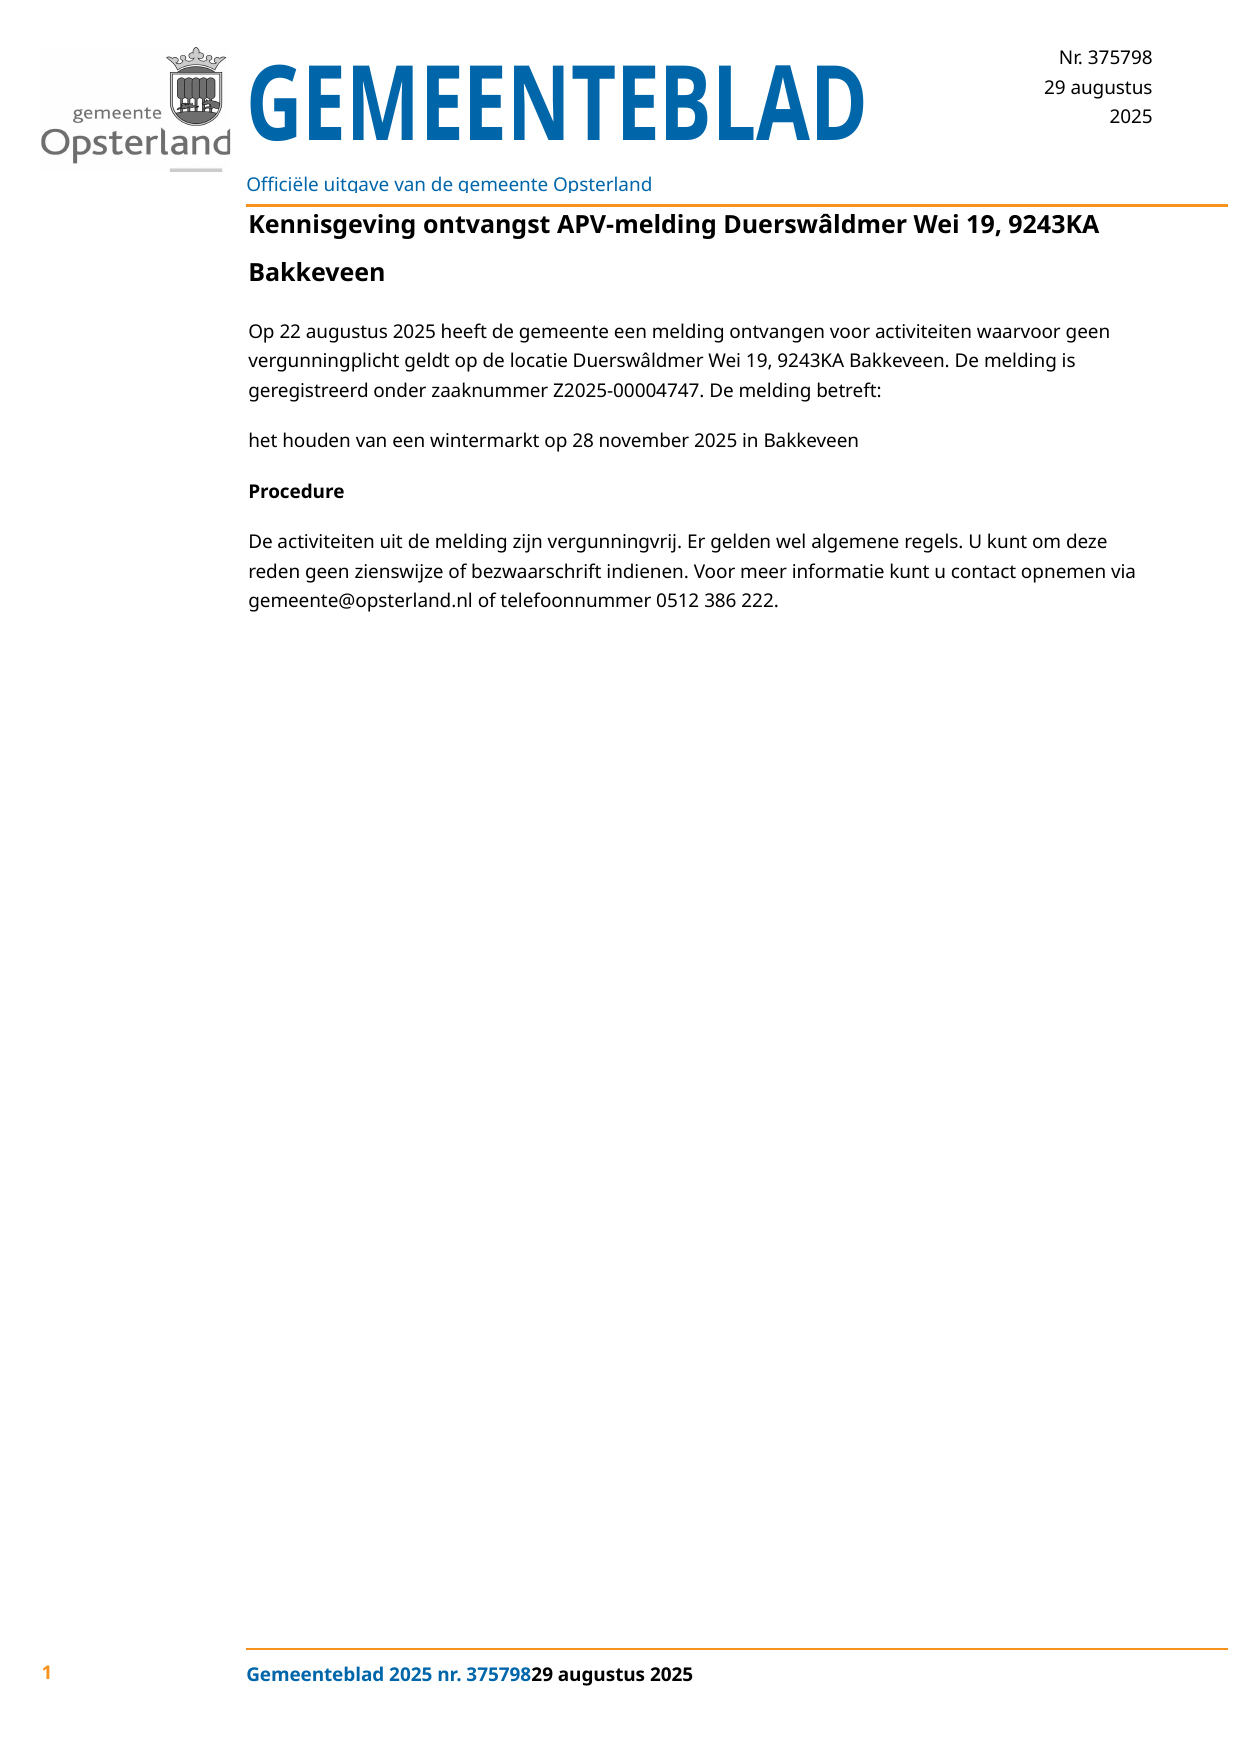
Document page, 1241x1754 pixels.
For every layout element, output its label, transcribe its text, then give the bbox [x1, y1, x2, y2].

picture [41, 47, 231, 172]
text Op 22 augustus 2025 heeft de gemeente een melding ontvangen voor activiteiten waarvoor geen vergunningplicht geldt op de locatie Duerswâldmer Wei 19, 9243KA Bakkeveen. De melding is geregistreerd onder zaaknummer Z2025-00004747. De melding betreft: [248, 318, 1152, 403]
text Procedure [248, 478, 1152, 504]
text De activiteiten uit de melding zijn vergunningvrij. Er gelden wel algemene regels. U kunt om deze reden geen zienswijze of bezwaarschrift indienen. Voor meer informatie kunt u contact opnemen via gemeente@opsterland.nl of telefoonnummer 0512 386 222. [248, 528, 1152, 613]
text Kennisgeving ontvangst APV-melding Duerswâldmer Wei 19, 9243KA Bakkeveen [248, 207, 1152, 288]
text het houden van een wintermarkt op 28 november 2025 in Bakkeveen [248, 427, 1152, 453]
